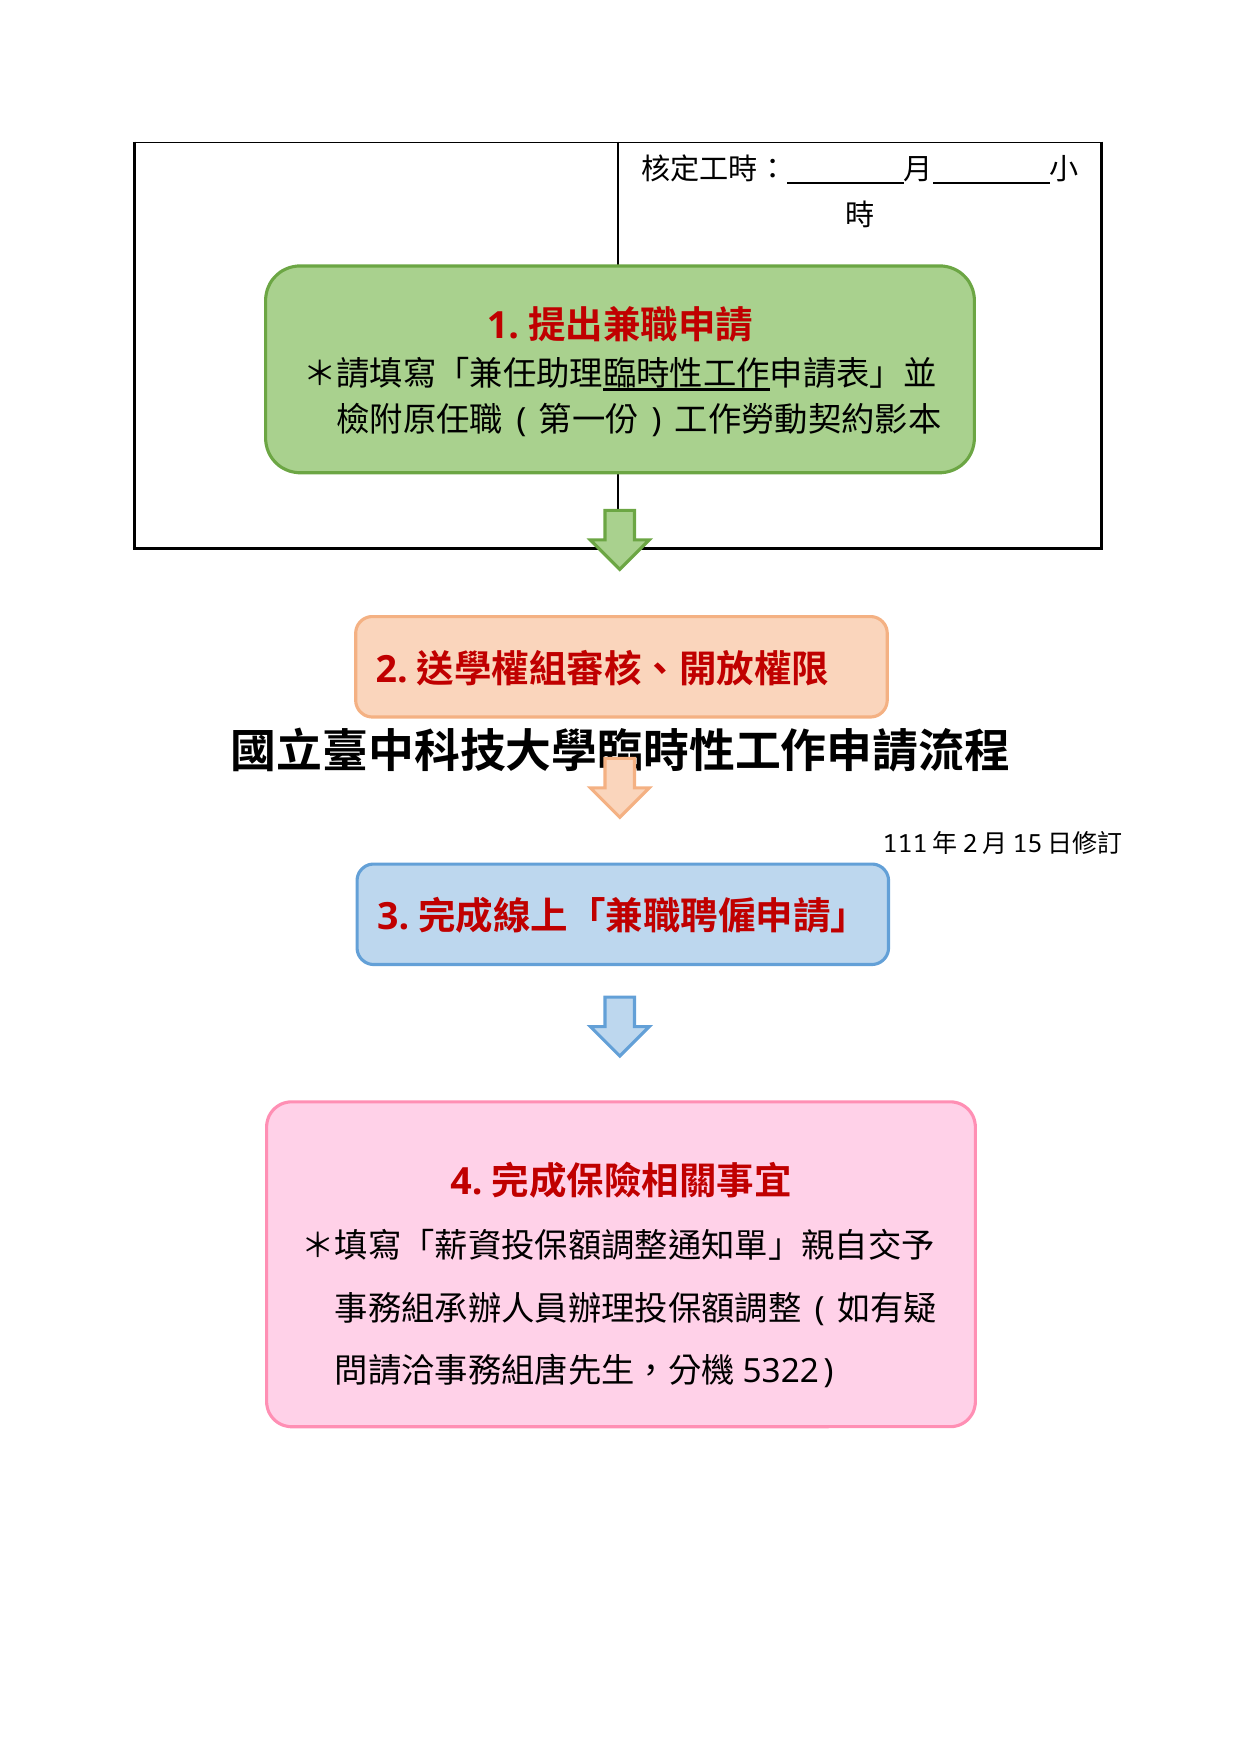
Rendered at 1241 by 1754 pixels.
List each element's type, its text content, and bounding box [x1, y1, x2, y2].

table_cell [136, 143, 617, 547]
text 111年2月15日修訂 [118, 800, 1122, 862]
text 國立臺中科技大學臨時性工作申請流程 [118, 675, 1122, 800]
table_cell 核定工時： 月 小時 [619, 143, 1100, 547]
